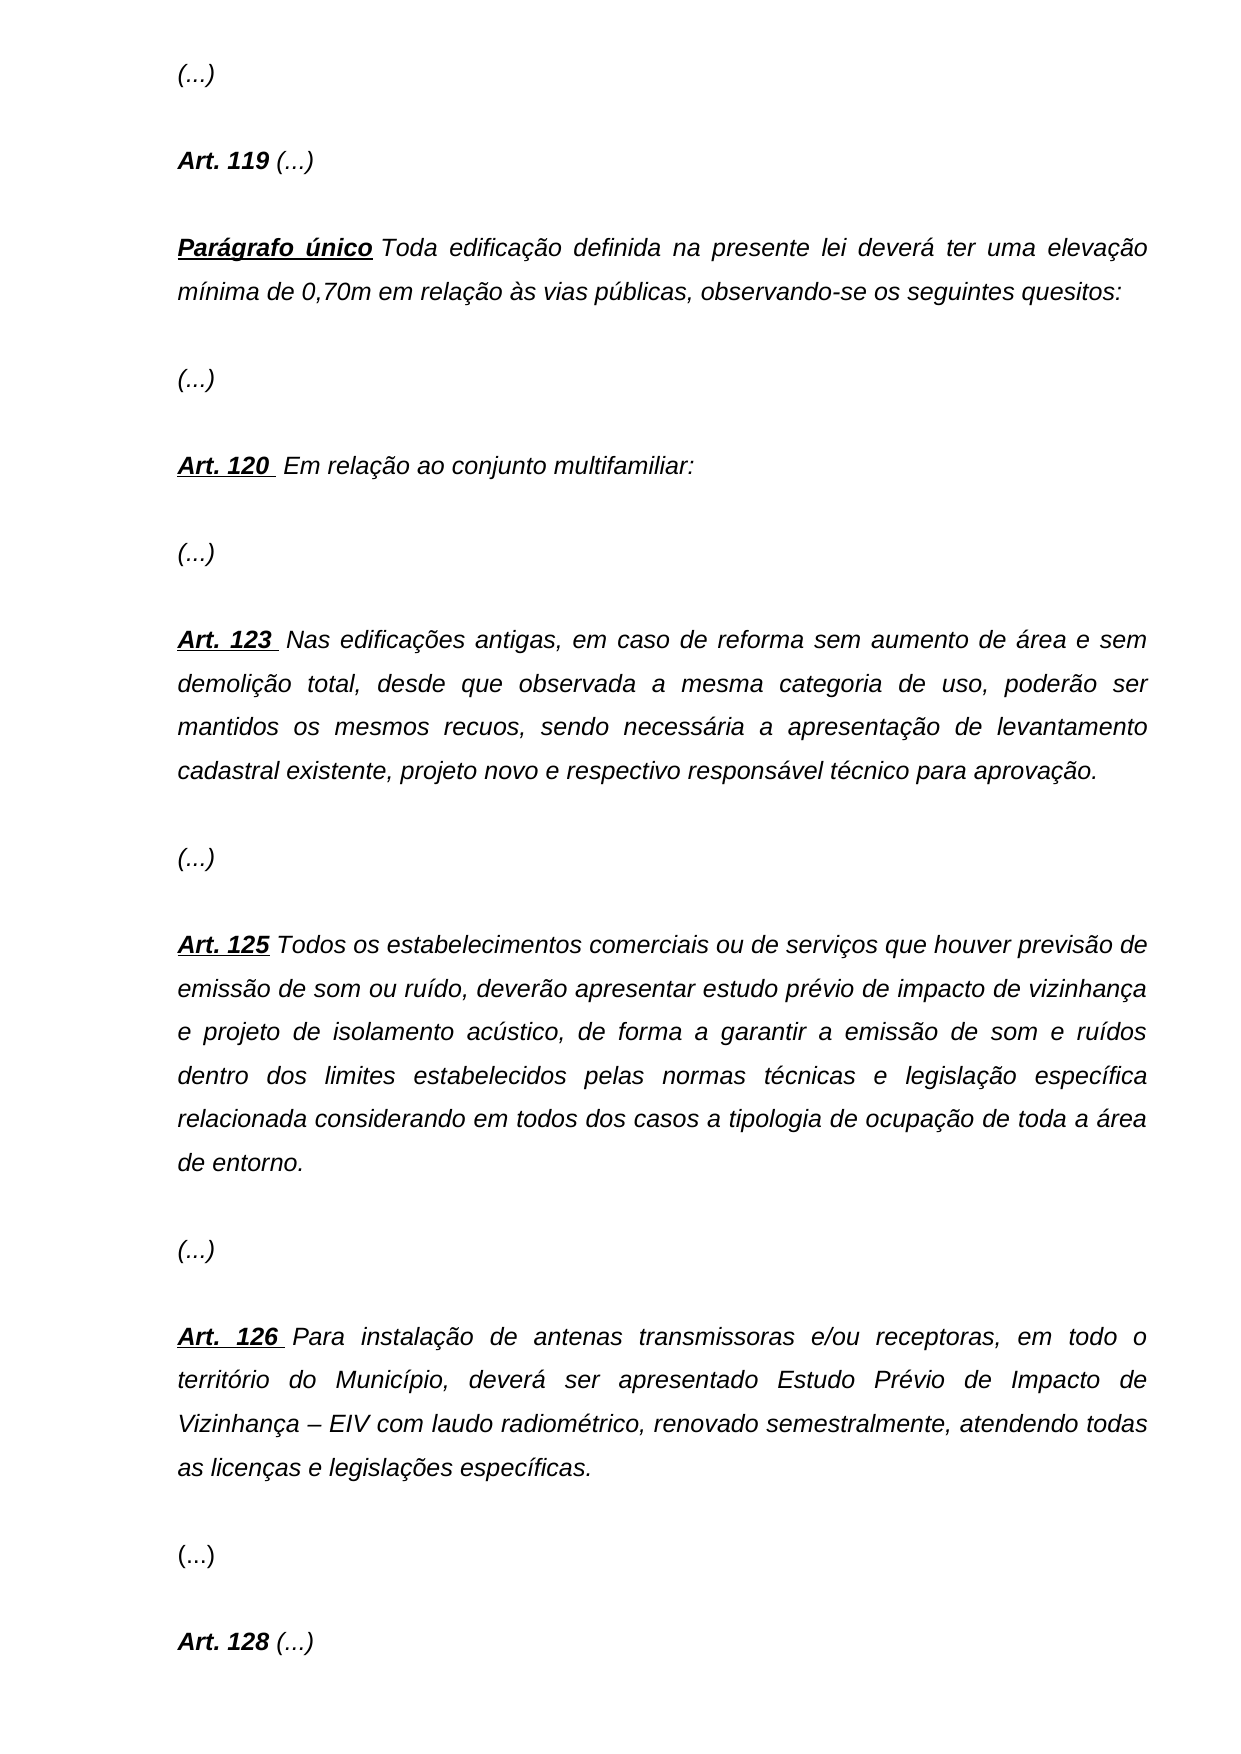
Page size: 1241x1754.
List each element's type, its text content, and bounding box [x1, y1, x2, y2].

text Parágrafo único Toda edificação definida na presente lei deverá ter uma elevação mínima de 0,70m em relação às vias públicas, observando-se os seguintes quesitos: [177, 233, 1152, 306]
text (...) [177, 59, 1152, 88]
text Art. 120 Em relação ao conjunto multifamiliar: [177, 451, 1152, 480]
text Art. 123 Nas edificações antigas, em caso de reforma sem aumento de área e sem demolição total, desde que observada a mesma categoria de uso, poderão ser mantidos os mesmos recuos, sendo necessária a apresentação de levantamento cadastral existente, projeto novo e respectivo responsável técnico para aprovação. [177, 625, 1152, 785]
text (...) [177, 364, 1152, 393]
text Art. 119 (...) [177, 146, 1152, 175]
text Art. 126 Para instalação de antenas transmissoras e/ou receptoras, em todo o território do Município, deverá ser apresentado Estudo Prévio de Impacto de Vizinhança – EIV com laudo radiométrico, renovado semestralmente, atendendo todas as licenças e legislações específicas. [177, 1322, 1152, 1481]
text Art. 128 (...) [177, 1627, 1152, 1656]
text (...) [177, 1235, 1152, 1264]
text Art. 125 Todos os estabelecimentos comerciais ou de serviços que houver previsão de emissão de som ou ruído, deverão apresentar estudo prévio de impacto de vizinhança e projeto de isolamento acústico, de forma a garantir a emissão de som e ruídos dentro dos limites estabelecidos pelas normas técnicas e legislação específica relacionada considerando em todos dos casos a tipologia de ocupação de toda a área de entorno. [177, 930, 1152, 1177]
text (...) [177, 538, 1152, 567]
text (...) [177, 1539, 1152, 1568]
text (...) [177, 843, 1152, 872]
